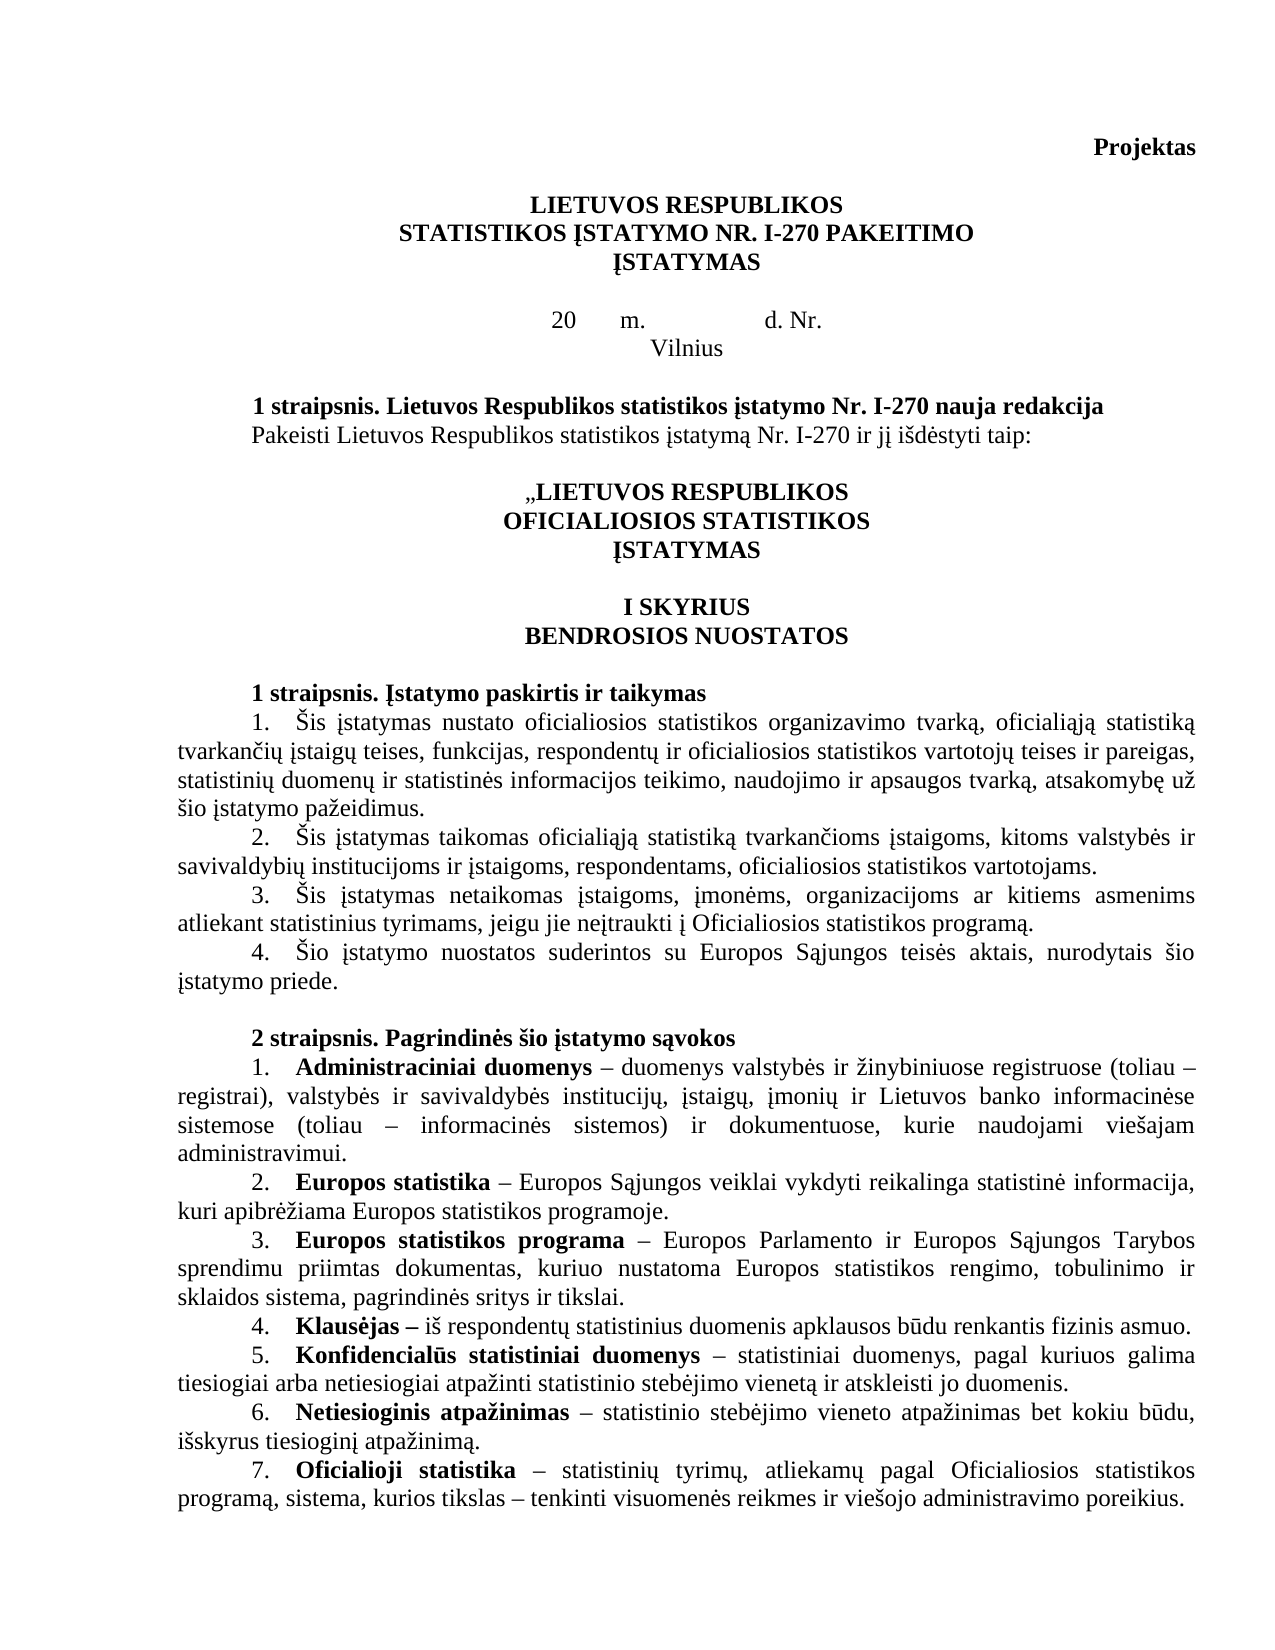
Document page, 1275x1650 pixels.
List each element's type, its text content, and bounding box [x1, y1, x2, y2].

text Vilnius [177, 333, 1196, 362]
text 20 m. d. Nr. [177, 305, 1196, 333]
text 1 straipsnis. Lietuvos Respublikos statistikos įstatymo Nr. I-270 nauja redakcija [177, 391, 1196, 420]
text Įstatymas [177, 535, 1196, 563]
text 4. Klausėjas – iš respondentų statistinius duomenis apklausos būdu renkantis fizinis asmuo. [177, 1311, 1196, 1340]
text Pakeisti Lietuvos Respublikos statistikos įstatymą Nr. I-270 ir jį išdėstyti taip: [177, 420, 1196, 448]
text 2. Europos statistika – Europos Sąjungos veiklai vykdyti reikalinga statistinė informacija, kuri apibrėžiama Europos statistikos programoje. [177, 1167, 1196, 1225]
text 3. Europos statistikos programa – Europos Parlamento ir Europos Sąjungos Tarybos sprendimu priimtas dokumentas, kuriuo nustatoma Europos statistikos rengimo, tobulinimo ir sklaidos sistema, pagrindinės sritys ir tikslai. [177, 1225, 1196, 1311]
text 2 straipsnis. Pagrindinės šio įstatymo sąvokos [177, 1023, 1196, 1052]
text 1. Administraciniai duomenys – duomenys valstybės ir žinybiniuose registruose (toliau – registrai), valstybės ir savivaldybės institucijų, įstaigų, įmonių ir Lietuvos banko informacinėse sistemose (toliau – informacinės sistemos) ir dokumentuose, kurie naudojami viešajam administravimui. [177, 1052, 1196, 1167]
text 3. Šis įstatymas netaikomas įstaigoms, įmonėms, organizacijoms ar kitiems asmenims atliekant statistinius tyrimams, jeigu jie neįtraukti į Oficialiosios statistikos programą. [177, 880, 1196, 937]
text BENDROSIOS NUOSTATOS [177, 621, 1196, 650]
text OFICIALIOSIOS STATISTIKOS [177, 506, 1196, 535]
text 4. Šio įstatymo nuostatos suderintos su Europos Sąjungos teisės aktais, nurodytais šio įstatymo priede. [177, 937, 1196, 995]
text I SKYRIUS [177, 592, 1196, 621]
text ĮSTATYMAS [177, 247, 1196, 276]
text 2. Šis įstatymas taikomas oficialiąją statistiką tvarkančioms įstaigoms, kitoms valstybės ir savivaldybių institucijoms ir įstaigoms, respondentams, oficialiosios statistikos vartotojams. [177, 822, 1196, 880]
text 1 straipsnis. Įstatymo paskirtis ir taikymas [177, 678, 1196, 707]
text 7. Oficialioji statistika – statistinių tyrimų, atliekamų pagal Oficialiosios statistikos programą, sistema, kurios tikslas – tenkinti visuomenės reikmes ir viešojo administravimo poreikius. [177, 1455, 1196, 1512]
text 6. Netiesioginis atpažinimas – statistinio stebėjimo vieneto atpažinimas bet kokiu būdu, išskyrus tiesioginį atpažinimą. [177, 1397, 1196, 1455]
text 1. Šis įstatymas nustato oficialiosios statistikos organizavimo tvarką, oficialiąją statistiką tvarkančių įstaigų teises, funkcijas, respondentų ir oficialiosios statistikos vartotojų teises ir pareigas, statistinių duomenų ir statistinės informacijos teikimo, naudojimo ir apsaugos tvarką, atsakomybę už šio įstatymo pažeidimus. [177, 707, 1196, 822]
text STATISTIKOS ĮSTATYMO NR. I-270 PAKEITIMO [177, 218, 1196, 247]
text Projektas [960, 132, 1196, 161]
text „LIETUVOS RESPUBLIKOS [177, 477, 1196, 506]
text 5. Konfidencialūs statistiniai duomenys – statistiniai duomenys, pagal kuriuos galima tiesiogiai arba netiesiogiai atpažinti statistinio stebėjimo vienetą ir atskleisti jo duomenis. [177, 1340, 1196, 1397]
text LIETUVOS RESPUBLIKOS [177, 190, 1196, 218]
